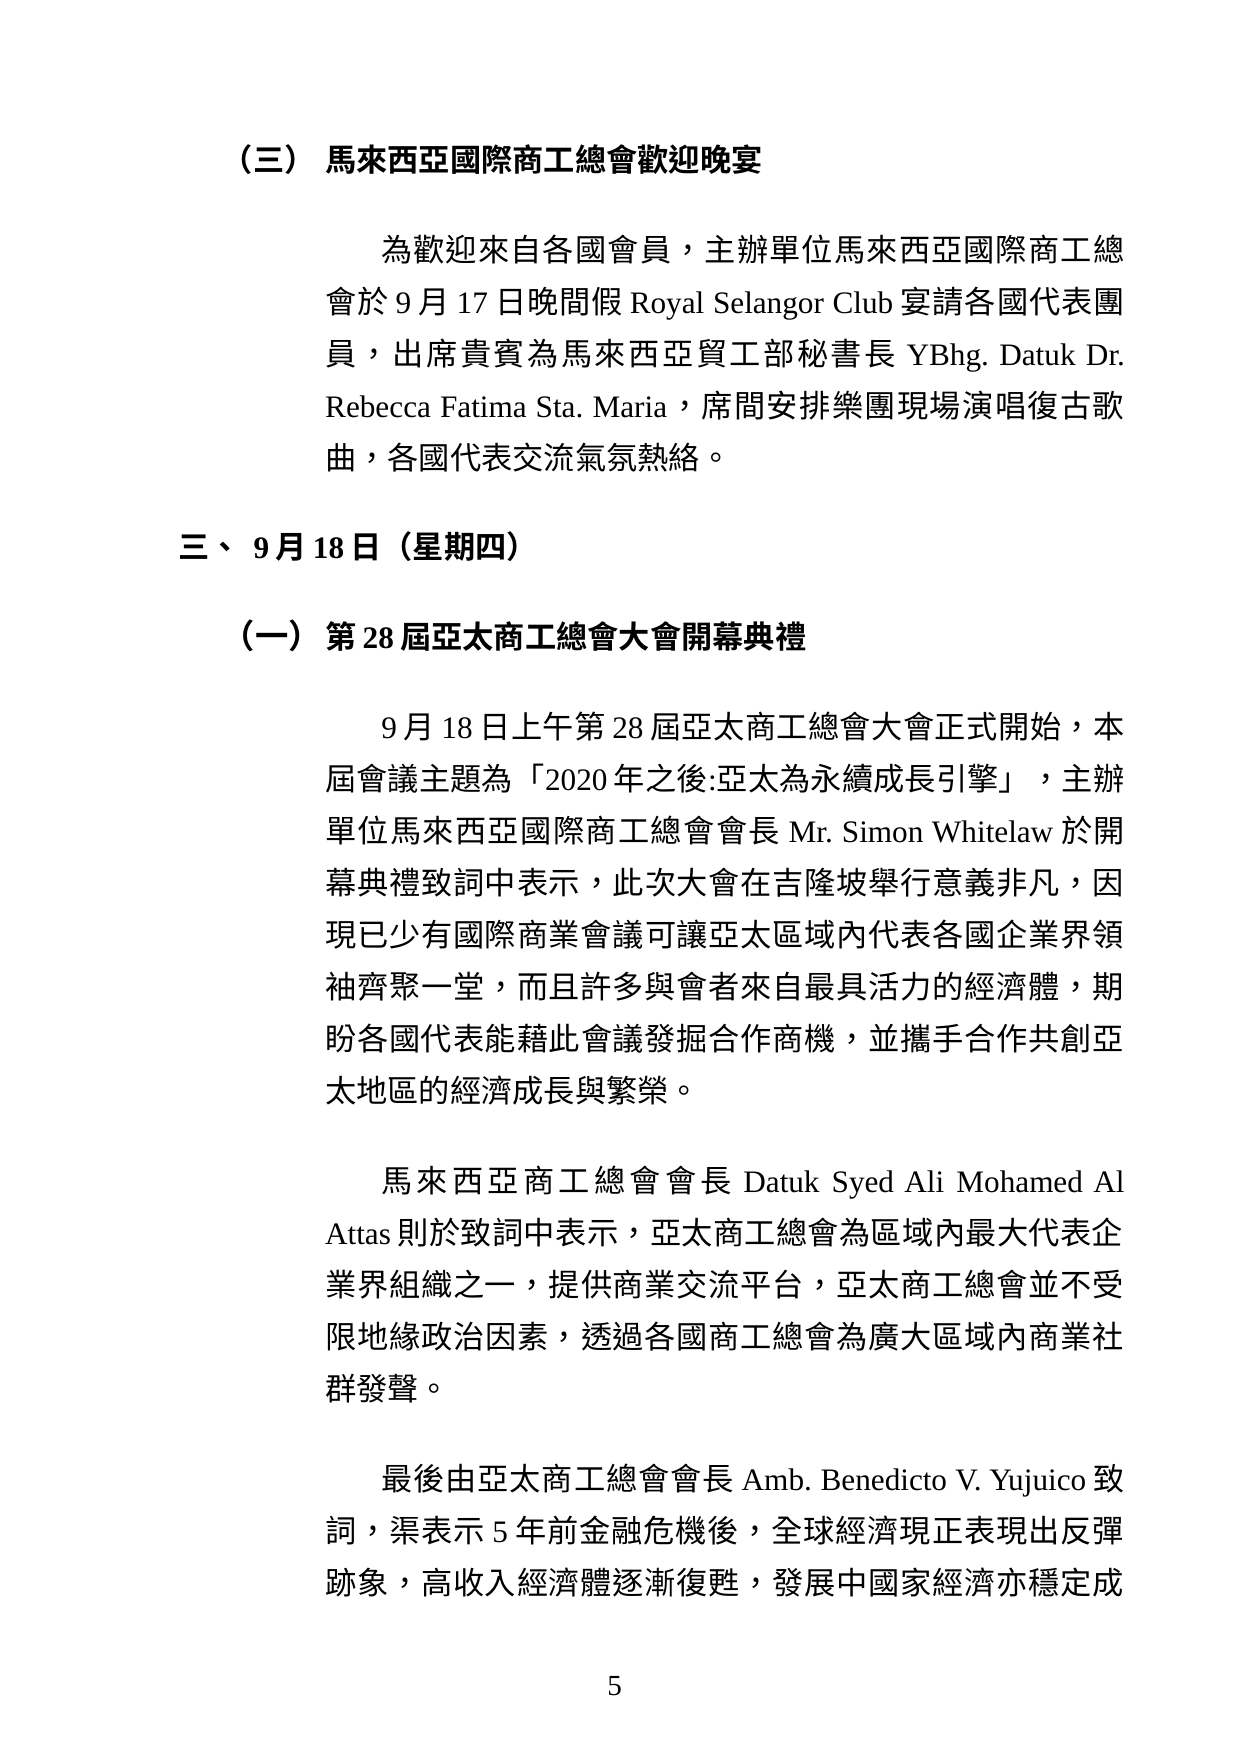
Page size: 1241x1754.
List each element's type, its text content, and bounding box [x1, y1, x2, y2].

text 馬來西亞商工總會會長Datuk Syed Ali Mohamed Al Attas則於致詞中表示，亞太商工總會為區域內最大代表企業界組織之一，提供商業交流平台，亞太商工總會並不受限地緣政治因素，透過各國商工總會為廣大區域內商業社群發聲。 [325, 1151, 1125, 1411]
list 9月18日（星期四） [178, 517, 1125, 569]
text 為歡迎來自各國會員，主辦單位馬來西亞國際商工總會於9月17日晚間假Royal Selangor Club宴請各國代表團員，出席貴賓為馬來西亞貿工部秘書長YBhg. Datuk Dr. Rebecca Fatima Sta. Maria，席間安排樂團現場演唱復古歌曲，各國代表交流氣氛熱絡。 [325, 219, 1125, 480]
text 9月18日上午第28屆亞太商工總會大會正式開始，本屆會議主題為「2020年之後:亞太為永續成長引擎」，主辦單位馬來西亞國際商工總會會長Mr. Simon Whitelaw於開幕典禮致詞中表示，此次大會在吉隆坡舉行意義非凡，因現已少有國際商業會議可讓亞太區域內代表各國企業界領袖齊聚一堂，而且許多與會者來自最具活力的經濟體，期盼各國代表能藉此會議發掘合作商機，並攜手合作共創亞太地區的經濟成長與繁榮。 [325, 696, 1125, 1113]
list 第28屆亞太商工總會大會開幕典禮 [222, 607, 1125, 659]
text 最後由亞太商工總會會長Amb. Benedicto V. Yujuico致詞，渠表示5年前金融危機後，全球經濟現正表現出反彈跡象，高收入經濟體逐漸復甦，發展中國家經濟亦穩定成 [325, 1448, 1125, 1605]
list 馬來西亞國際商工總會歡迎晚宴 [222, 130, 1125, 182]
